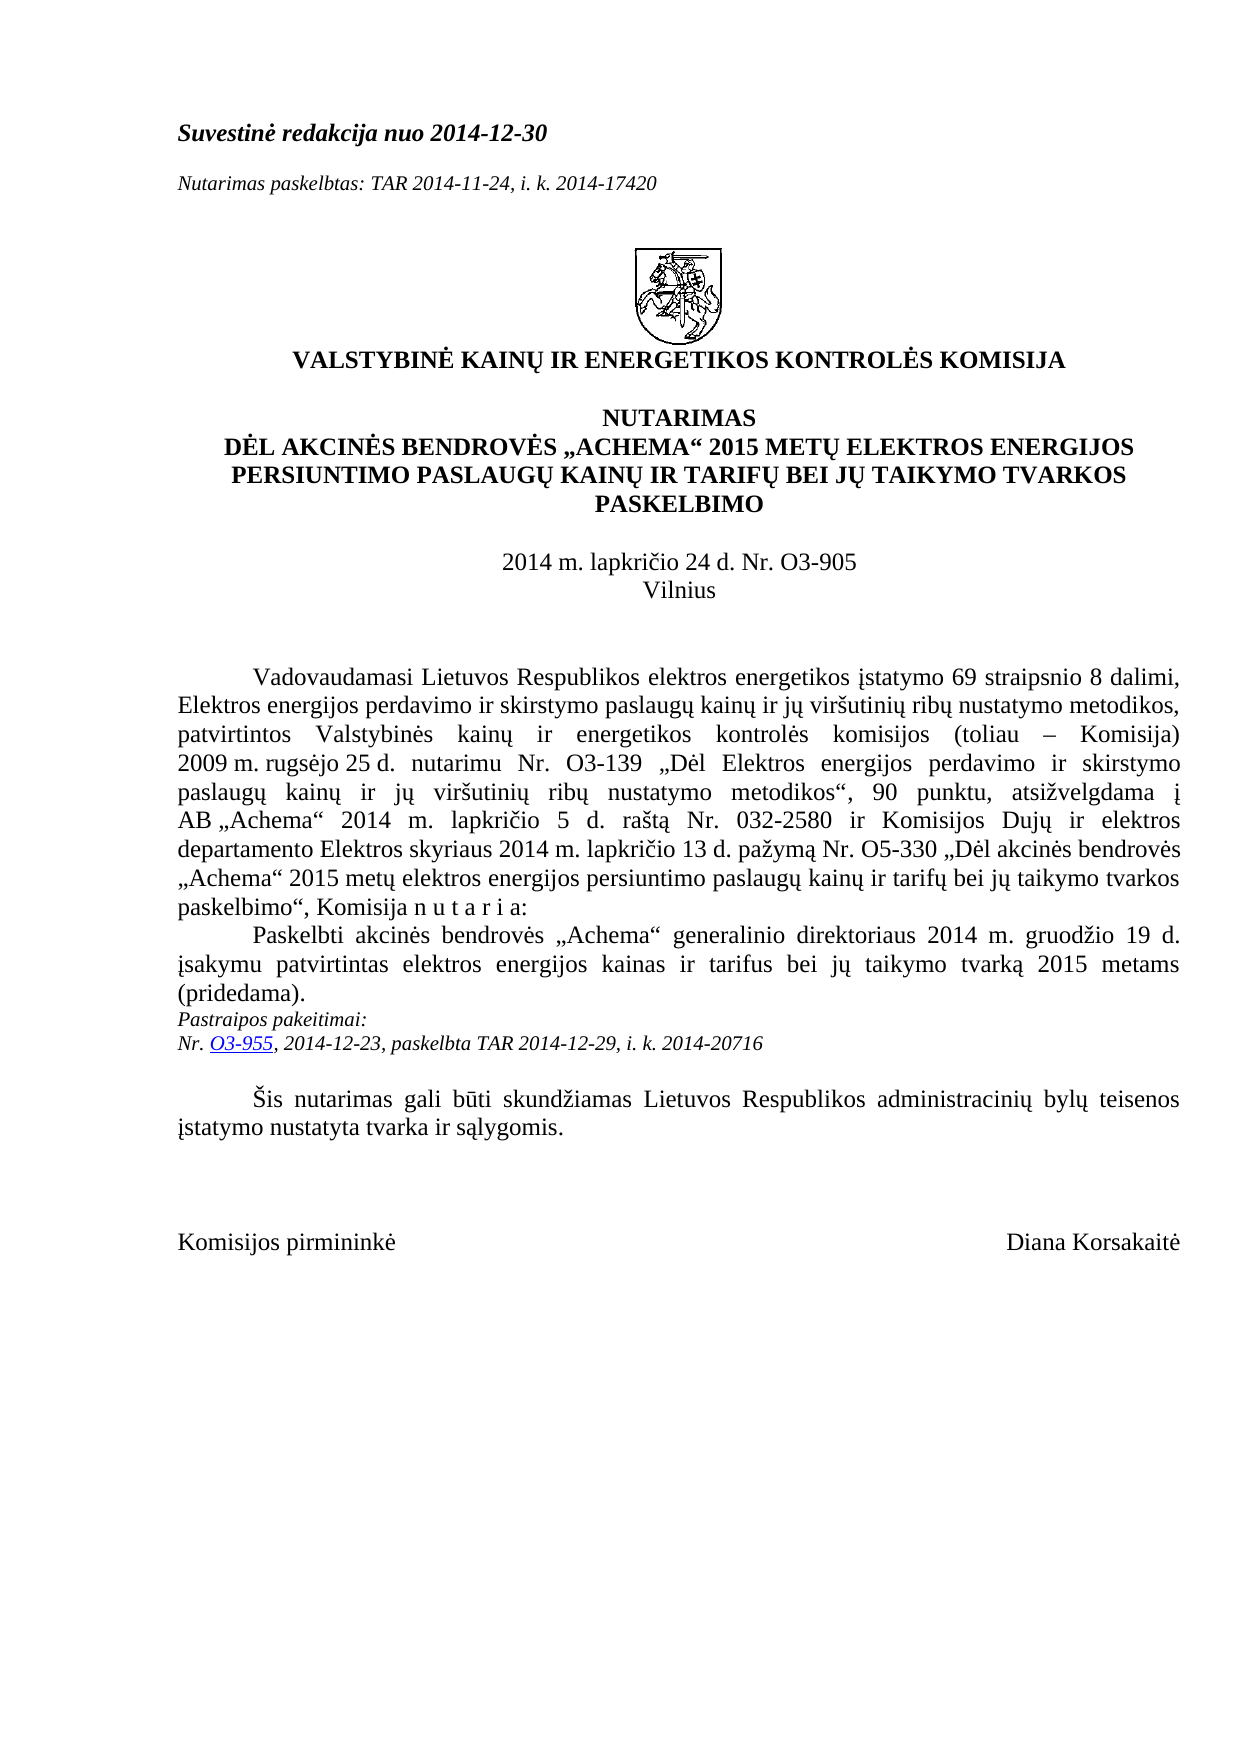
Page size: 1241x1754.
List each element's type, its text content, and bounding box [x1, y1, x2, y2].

text 2014 m. lapkričio 24 d. Nr. O3-905 [177, 547, 1181, 576]
text Komisijos pirmininkė Diana Korsakaitė [177, 1227, 1181, 1256]
text DĖL akcinės bendrovės „achema“ 2015 metų elektros energijos persiuntimo paslaugų kainų ir tarifų bei jų taikymo tvarkos paskelbimo [177, 432, 1181, 518]
text vALSTYBINĖ KAINŲ IR ENERGETIKOS KONTROLĖS KOMISIJA [177, 346, 1181, 374]
text Šis nutarimas gali būti skundžiamas Lietuvos Respublikos administracinių bylų teisenos įstatymo nustatyta tvarka ir sąlygomis. [177, 1084, 1181, 1141]
text Nutarimas paskelbtas: TAR 2014-11-24, i. k. 2014-17420 [177, 171, 1181, 195]
text Vadovaudamasi Lietuvos Respublikos elektros energetikos įstatymo 69 straipsnio 8 dalimi, Elektros energijos perdavimo ir skirstymo paslaugų kainų ir jų viršutinių ribų nustatymo metodikos, patvirtintos Valstybinės kainų ir energetikos kontrolės komisijos (toliau – Komisija) 2009 m. rugsėjo 25 d. nutarimu Nr. O3-139 „Dėl Elektros energijos perdavimo ir skirstymo paslaugų kainų ir jų viršutinių ribų nustatymo metodikos“, 90 punktu, atsižvelgdama į AB „Achema“ 2014 m. lapkričio 5 d. raštą Nr. 032-2580 ir Komisijos Dujų ir elektros departamento Elektros skyriaus 2014 m. lapkričio 13 d. pažymą Nr. O5-330 „Dėl akcinės bendrovės „Achema“ 2015 metų elektros energijos persiuntimo paslaugų kainų ir tarifų bei jų taikymo tvarkos paskelbimo“, Komisija n u t a r i a: [177, 662, 1181, 921]
text Paskelbti akcinės bendrovės „Achema“ generalinio direktoriaus 2014 m. gruodžio 19 d. įsakymu patvirtintas elektros energijos kainas ir tarifus bei jų taikymo tvarką 2015 metams (pridedama). [177, 921, 1181, 1007]
text Pastraipos pakeitimai: [177, 1007, 1181, 1031]
text Nr. O3-955, 2014-12-23, paskelbta TAR 2014-12-29, i. k. 2014-20716 [177, 1031, 1181, 1055]
text Vilnius [177, 576, 1181, 604]
text NUTARIMAS [177, 403, 1181, 432]
text Suvestinė redakcija nuo 2014-12-30 [177, 118, 1181, 147]
